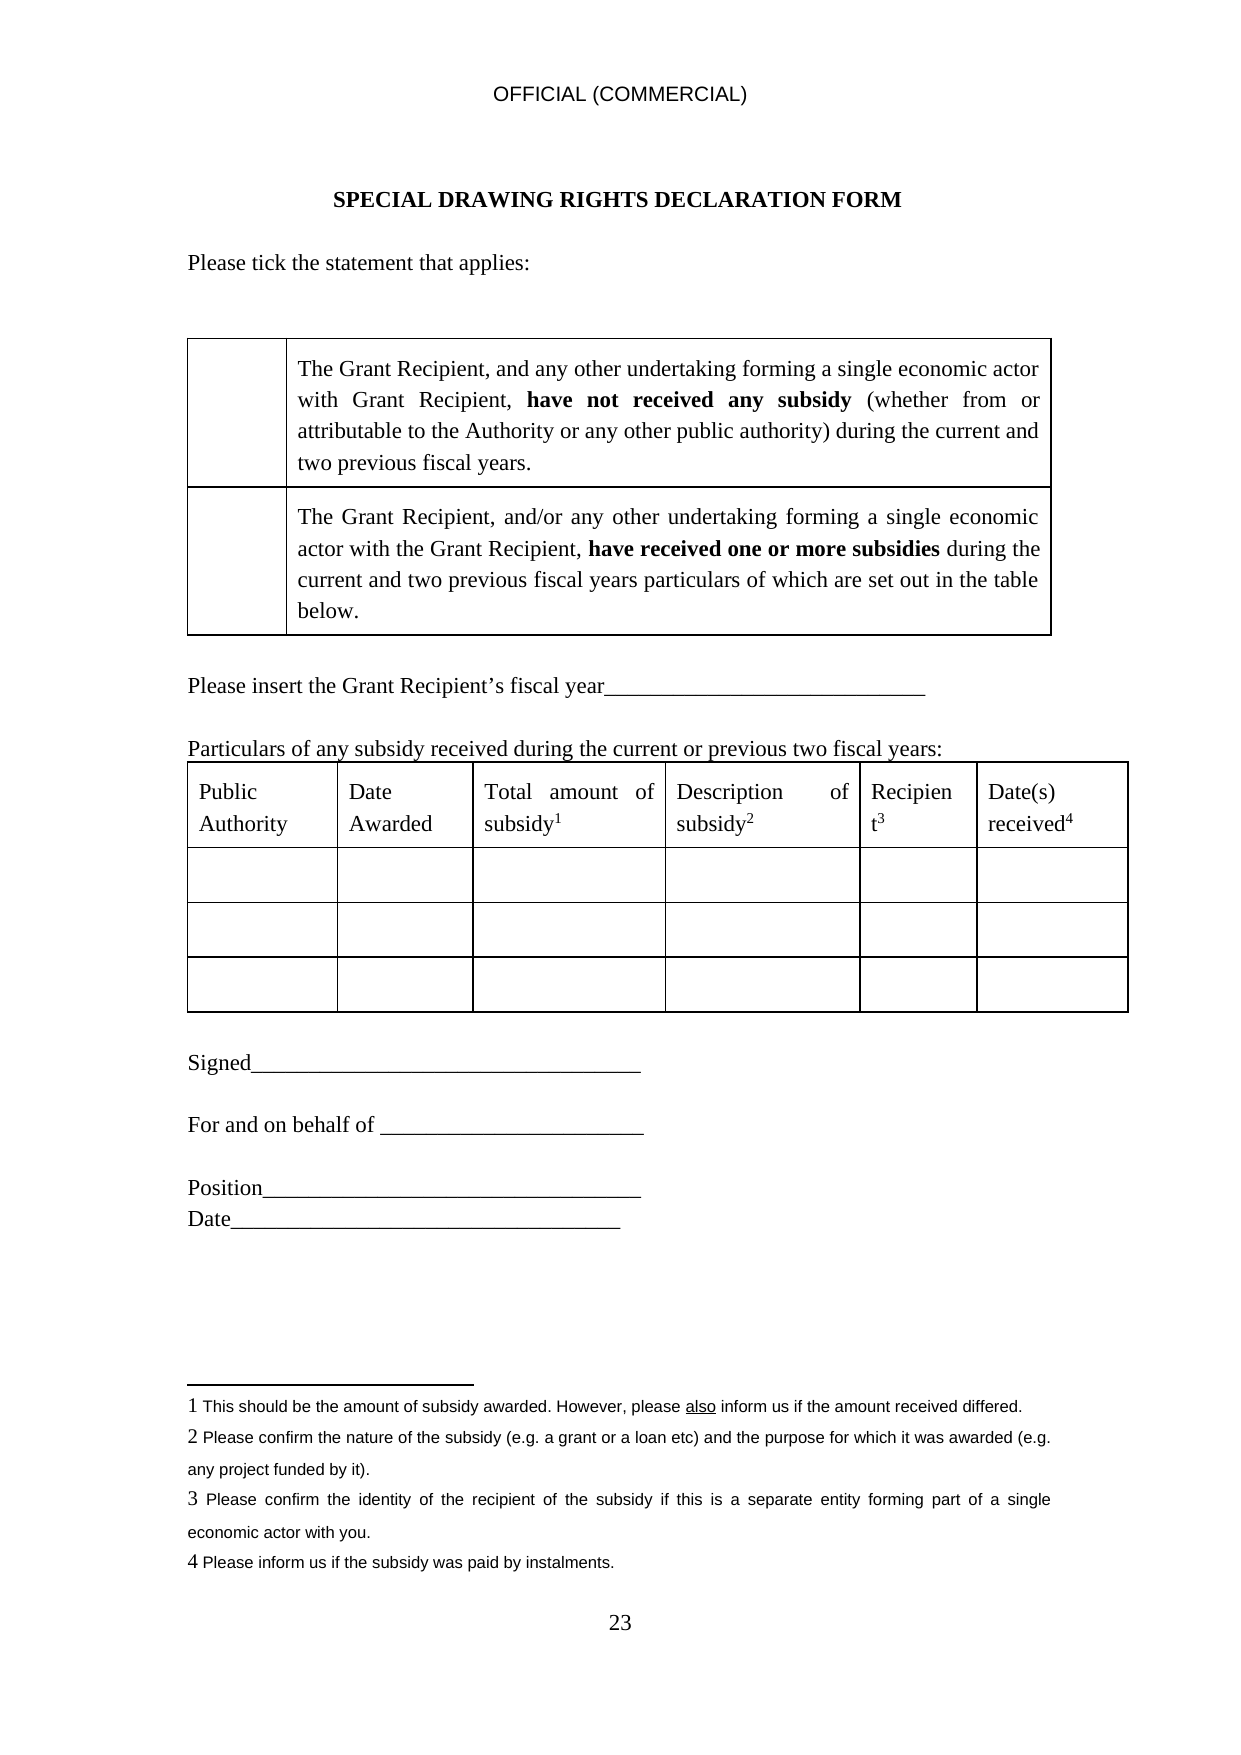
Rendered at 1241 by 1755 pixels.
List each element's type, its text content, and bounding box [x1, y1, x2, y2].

table_header Date(s) received [978, 763, 1127, 847]
table_cell [474, 903, 665, 956]
table_header Description of subsidy [666, 763, 859, 847]
table_header [188, 339, 286, 486]
table_cell [338, 958, 472, 1011]
table_cell [188, 848, 337, 902]
table_cell [188, 958, 337, 1011]
text Position_________________________________ [187, 1169, 1053, 1200]
table_cell [978, 848, 1127, 902]
table_cell [338, 903, 472, 956]
table_cell [474, 848, 665, 902]
table_header Total amount of subsidy [474, 763, 665, 847]
table_cell [474, 958, 665, 1011]
table_cell [188, 903, 337, 956]
table_header Public Authority [188, 763, 337, 847]
table_cell [188, 488, 286, 634]
table_cell [338, 848, 472, 902]
table_cell [978, 958, 1127, 1011]
text Please insert the Grant Recipient’s fiscal year____________________________ [187, 667, 1053, 698]
table_cell [666, 958, 859, 1011]
text Please tick the statement that applies: [187, 244, 1053, 275]
text Signed__________________________________ [187, 1044, 1053, 1075]
table_cell [861, 958, 976, 1011]
text Date__________________________________ [187, 1200, 1053, 1231]
table_cell The Grant Recipient, and/or any other undertaking forming a single economic actor with the Grant Recipient, have received one or more subsidies during the current and two previous fiscal years particulars of which are set out in the table below. [287, 488, 1050, 634]
text SPECIAL DRAWING RIGHTS DECLARATION FORM [187, 181, 1053, 212]
table_cell [666, 903, 859, 956]
table_cell [861, 903, 976, 956]
table_cell [861, 848, 976, 902]
table_cell [978, 903, 1127, 956]
text Particulars of any subsidy received during the current or previous two fiscal years: [187, 730, 1053, 761]
text For and on behalf of _______________________ [187, 1106, 1053, 1137]
table_header Date Awarded [338, 763, 472, 847]
table_header Recipient [861, 763, 976, 847]
table_header The Grant Recipient, and any other undertaking forming a single economic actor with Grant Recipient, have not received any subsidy (whether from or attributable to the Authority or any other public authority) during the current and two previous fiscal years. [287, 339, 1050, 486]
table_cell [666, 848, 859, 902]
